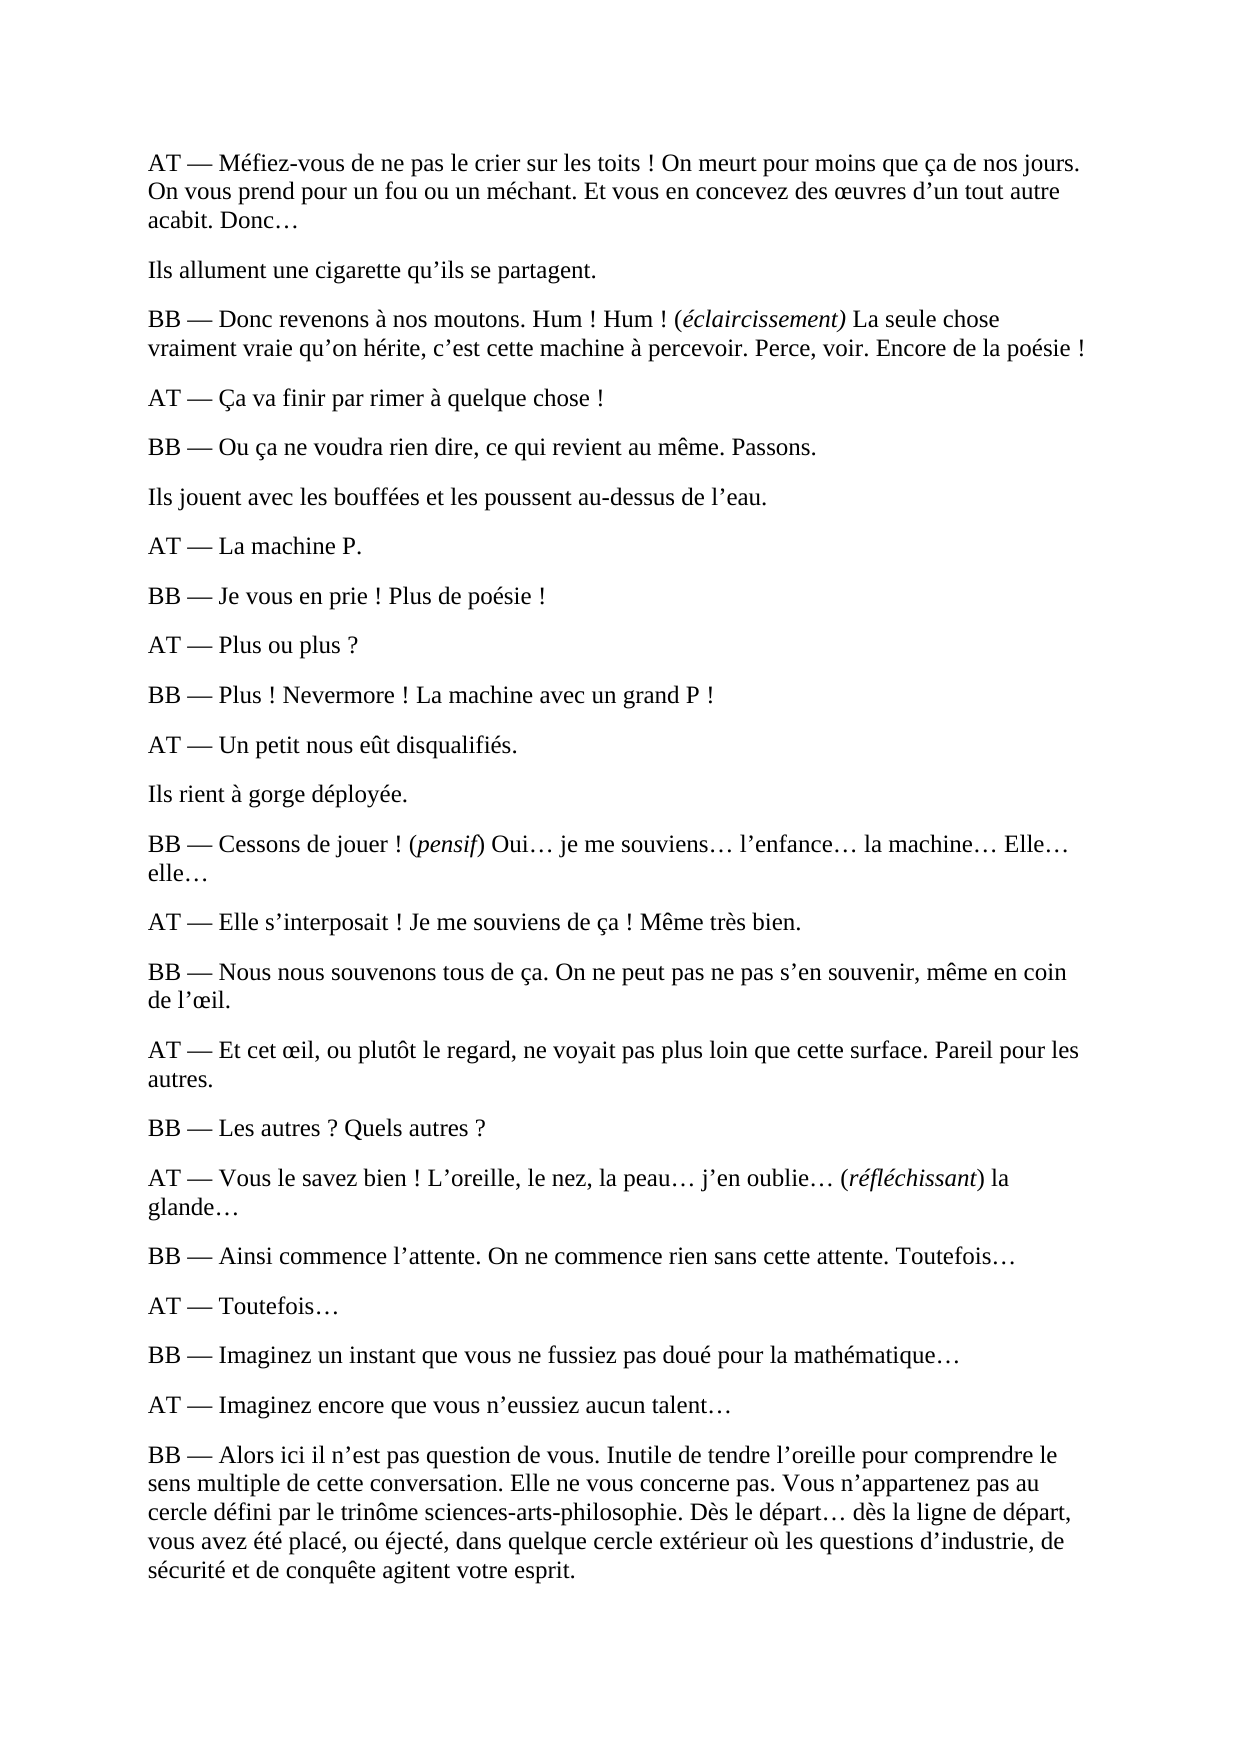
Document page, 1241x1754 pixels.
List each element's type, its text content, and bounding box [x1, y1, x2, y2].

text Ils rient à gorge déployée. [148, 779, 1093, 808]
text Ils allument une cigarette qu’ils se partagent. [148, 255, 1093, 283]
text AT — Méfiez-vous de ne pas le crier sur les toits ! On meurt pour moins que ça de nos jours. On vous prend pour un fou ou un méchant. Et vous en concevez des œuvres d’un tout autre acabit. Donc… [148, 148, 1093, 234]
text AT — Vous le savez bien ! L’oreille, le nez, la peau… j’en oublie… (réfléchissant) la glande… [148, 1163, 1093, 1221]
text AT — Un petit nous eût disqualifiés. [148, 730, 1093, 758]
text BB — Donc revenons à nos moutons. Hum ! Hum ! (éclaircissement) La seule chose vraiment vraie qu’on hérite, c’est cette machine à percevoir. Perce, voir. Encore de la poésie ! [148, 304, 1093, 362]
text BB — Je vous en prie ! Plus de poésie ! [148, 581, 1093, 610]
text BB — Ou ça ne voudra rien dire, ce qui revient au même. Passons. [148, 432, 1093, 461]
text AT — Ça va finir par rimer à quelque chose ! [148, 383, 1093, 411]
text AT — Elle s’interposait ! Je me souviens de ça ! Même très bien. [148, 907, 1093, 936]
text Ils jouent avec les bouffées et les poussent au-dessus de l’eau. [148, 482, 1093, 511]
text BB — Cessons de jouer ! (pensif) Oui… je me souviens… l’enfance… la machine… Elle… elle… [148, 829, 1093, 886]
text AT — Toutefois… [148, 1291, 1093, 1320]
text BB — Plus ! Nevermore ! La machine avec un grand P ! [148, 680, 1093, 709]
text BB — Les autres ? Quels autres ? [148, 1113, 1093, 1142]
text BB — Nous nous souvenons tous de ça. On ne peut pas ne pas s’en souvenir, même en coin de l’œil. [148, 957, 1093, 1014]
text AT — Et cet œil, ou plutôt le regard, ne voyait pas plus loin que cette surface. Pareil pour les autres. [148, 1035, 1093, 1093]
text BB — Imaginez un instant que vous ne fussiez pas doué pour la mathématique… [148, 1341, 1093, 1369]
text AT — Imaginez encore que vous n’eussiez aucun talent… [148, 1390, 1093, 1419]
text BB — Alors ici il n’est pas question de vous. Inutile de tendre l’oreille pour comprendre le sens multiple de cette conversation. Elle ne vous concerne pas. Vous n’appartenez pas au cercle défini par le trinôme sciences-arts-philosophie. Dès le départ… dès la ligne de départ, vous avez été placé, ou éjecté, dans quelque cercle extérieur où les questions d’industrie, de sécurité et de conquête agitent votre esprit. [148, 1440, 1093, 1583]
text AT — La machine P. [148, 531, 1093, 560]
text BB — Ainsi commence l’attente. On ne commence rien sans cette attente. Toutefois… [148, 1241, 1093, 1270]
text AT — Plus ou plus ? [148, 631, 1093, 659]
